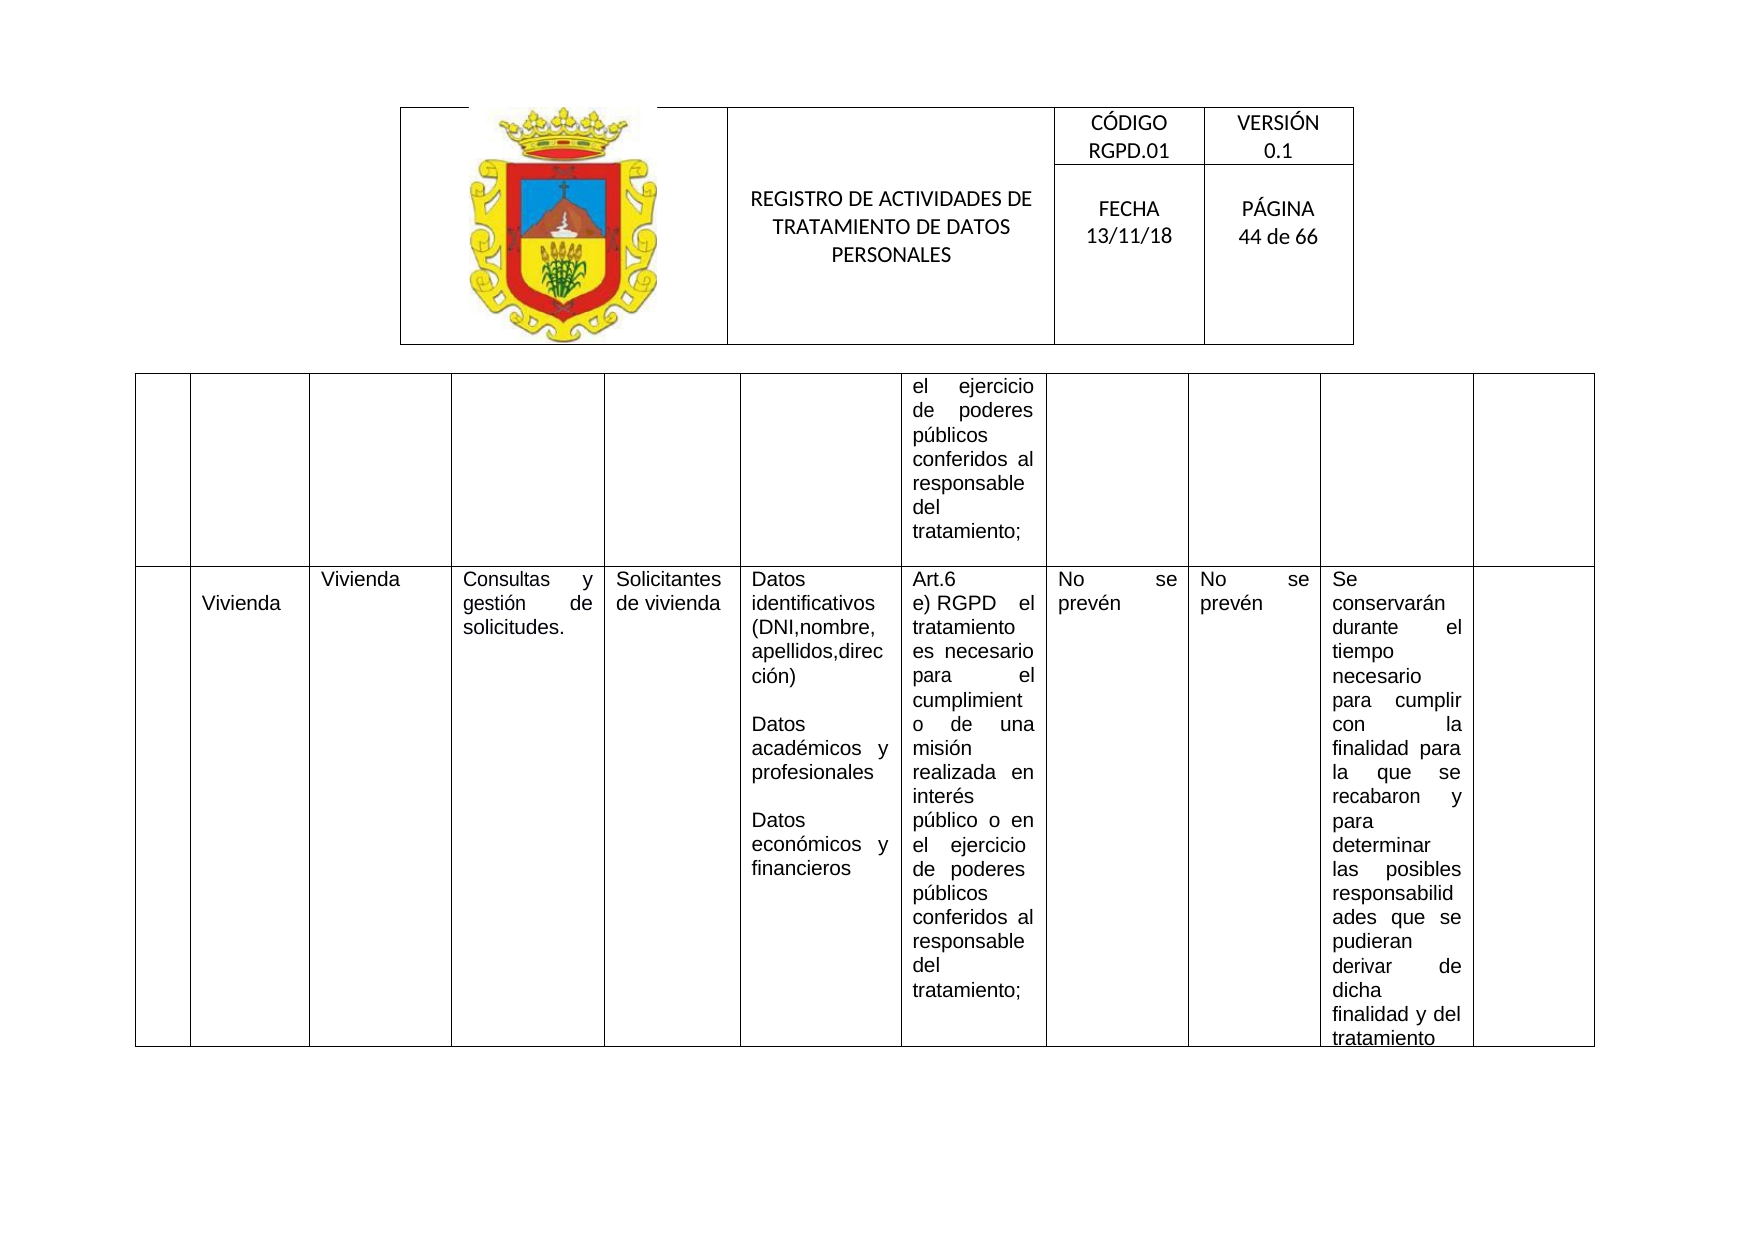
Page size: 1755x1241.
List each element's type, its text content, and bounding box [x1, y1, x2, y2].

table_cell [136, 567, 190, 1046]
table_header el ejercicio de poderes públicos conferidos al responsable del tratamiento; [902, 374, 1046, 566]
table_header [310, 374, 451, 566]
table_header [401, 108, 727, 344]
table_cell se [1139, 567, 1188, 1046]
table_header REGISTRO DE ACTIVIDADES DE TRATAMIENTO DE DATOS PERSONALES [728, 108, 1054, 344]
table_cell Datos identificativos (DNI,nombre, apellidos,direc ción) Datos académicos y profesionales Datos económicos y financieros [741, 567, 901, 1046]
table_cell FECHA 13/11/18 [1055, 165, 1204, 344]
table_cell [1474, 567, 1594, 1046]
table_cell PÁGINA 44 de 66 [1205, 165, 1353, 344]
table_cell Art.6 e) RGPD el tratamiento es necesario para el cumplimient o de una misión realizada en interés público o en el ejercicio de poderes públicos conferidos al responsable del tratamiento; [902, 567, 1046, 1046]
table_header [1321, 374, 1473, 566]
table_header [1189, 374, 1320, 566]
table_cell No prevén [1189, 567, 1276, 1046]
table_cell Consultas y gestión de solicitudes. [452, 567, 604, 1046]
table_header [1474, 374, 1594, 566]
table_cell Solicitantes de vivienda [605, 567, 740, 1046]
table_header [191, 374, 309, 566]
table_cell Vivienda [310, 567, 451, 1046]
table_header CÓDIGO RGPD.01 [1055, 108, 1204, 164]
table_header [605, 374, 740, 566]
table_cell No prevén [1047, 567, 1139, 1046]
table_cell Se conservarán durante el tiempo necesario para cumplir con la finalidad para la que se recabaron y para determinar las posibles responsabilid ades que se pudieran derivar de dicha finalidad y del tratamiento [1321, 567, 1473, 1046]
table_header [452, 374, 604, 566]
table_header VERSIÓN 0.1 [1205, 108, 1353, 164]
table_cell se [1276, 567, 1320, 1046]
table_cell Vivienda [191, 567, 309, 1046]
table_header [1047, 374, 1188, 566]
table_header [136, 374, 190, 566]
table_header [741, 374, 901, 566]
